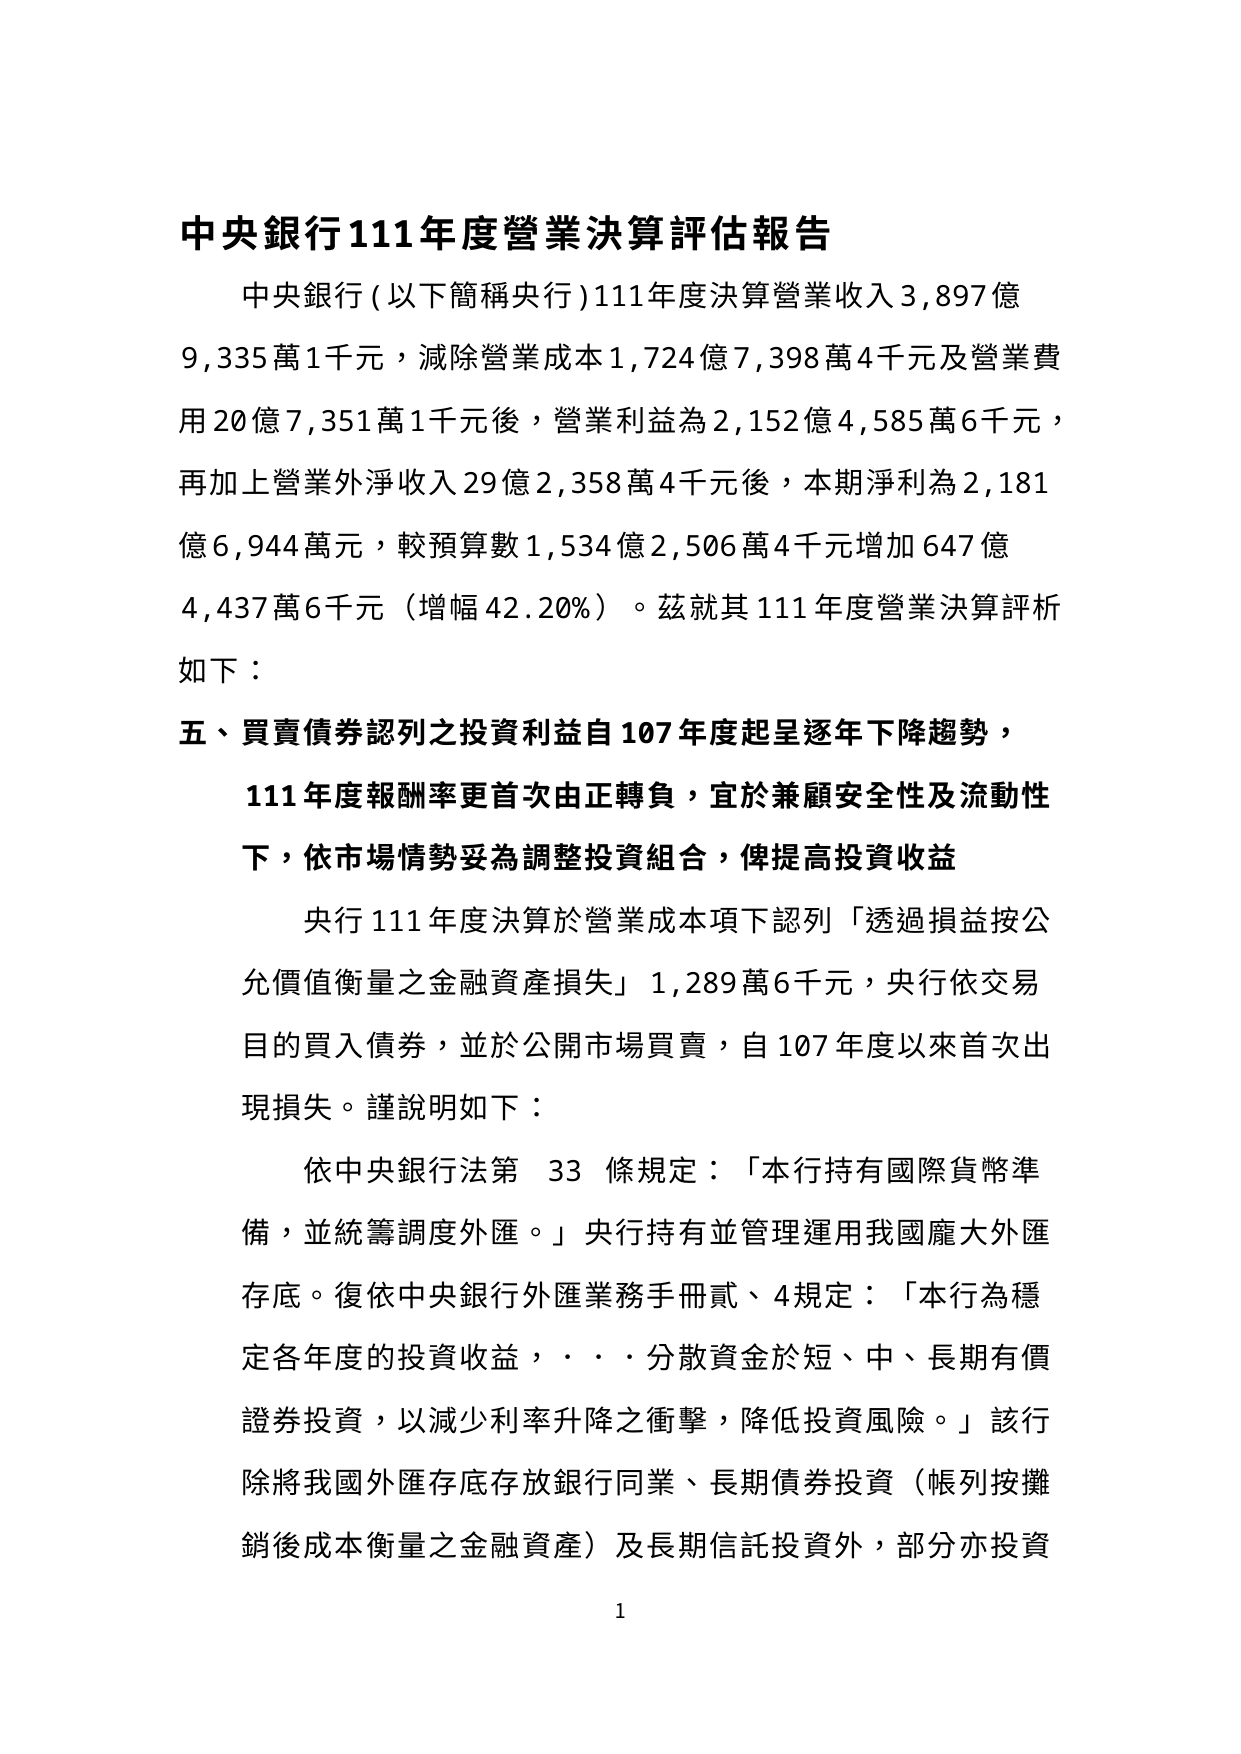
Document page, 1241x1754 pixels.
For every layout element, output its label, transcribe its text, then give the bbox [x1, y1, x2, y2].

text 五、買賣債券認列之投資利益自107年度起呈逐年下降趨勢，111年度報酬率更首次由正轉負，宜於兼顧安全性及流動性下，依市場情勢妥為調整投資組合，俾提高投資收益 [177, 689, 1063, 877]
text 依中央銀行法第 33 條規定：「本行持有國際貨幣準備，並統籌調度外匯。」央行持有並管理運用我國龐大外匯存底。復依中央銀行外匯業務手冊貳、4規定：「本行為穩定各年度的投資收益，．．．分散資金於短、中、長期有價證券投資，以減少利率升降之衝擊，降低投資風險。」該行除將我國外匯存底存放銀行同業、長期債券投資（帳列按攤銷後成本衡量之金融資產）及長期信託投資外，部分亦投資 [236, 1127, 1063, 1564]
text 中央銀行(以下簡稱央行)111年度決算營業收入3,897億9,335萬1千元，減除營業成本1,724億7,398萬4千元及營業費用20億7,351萬1千元後，營業利益為2,152億4,585萬6千元，再加上營業外淨收入29億2,358萬4千元後，本期淨利為2,181億6,944萬元，較預算數1,534億2,506萬4千元增加647億4,437萬6千元（增幅42.20%）。茲就其111年度營業決算評析如下： [177, 252, 1063, 689]
text 央行111年度決算於營業成本項下認列「透過損益按公允價值衡量之金融資產損失」1,289萬6千元，央行依交易目的買入債券，並於公開市場買賣，自107年度以來首次出現損失。謹說明如下： [236, 877, 1063, 1127]
text 中央銀行111年度營業決算評估報告 [177, 189, 1063, 252]
